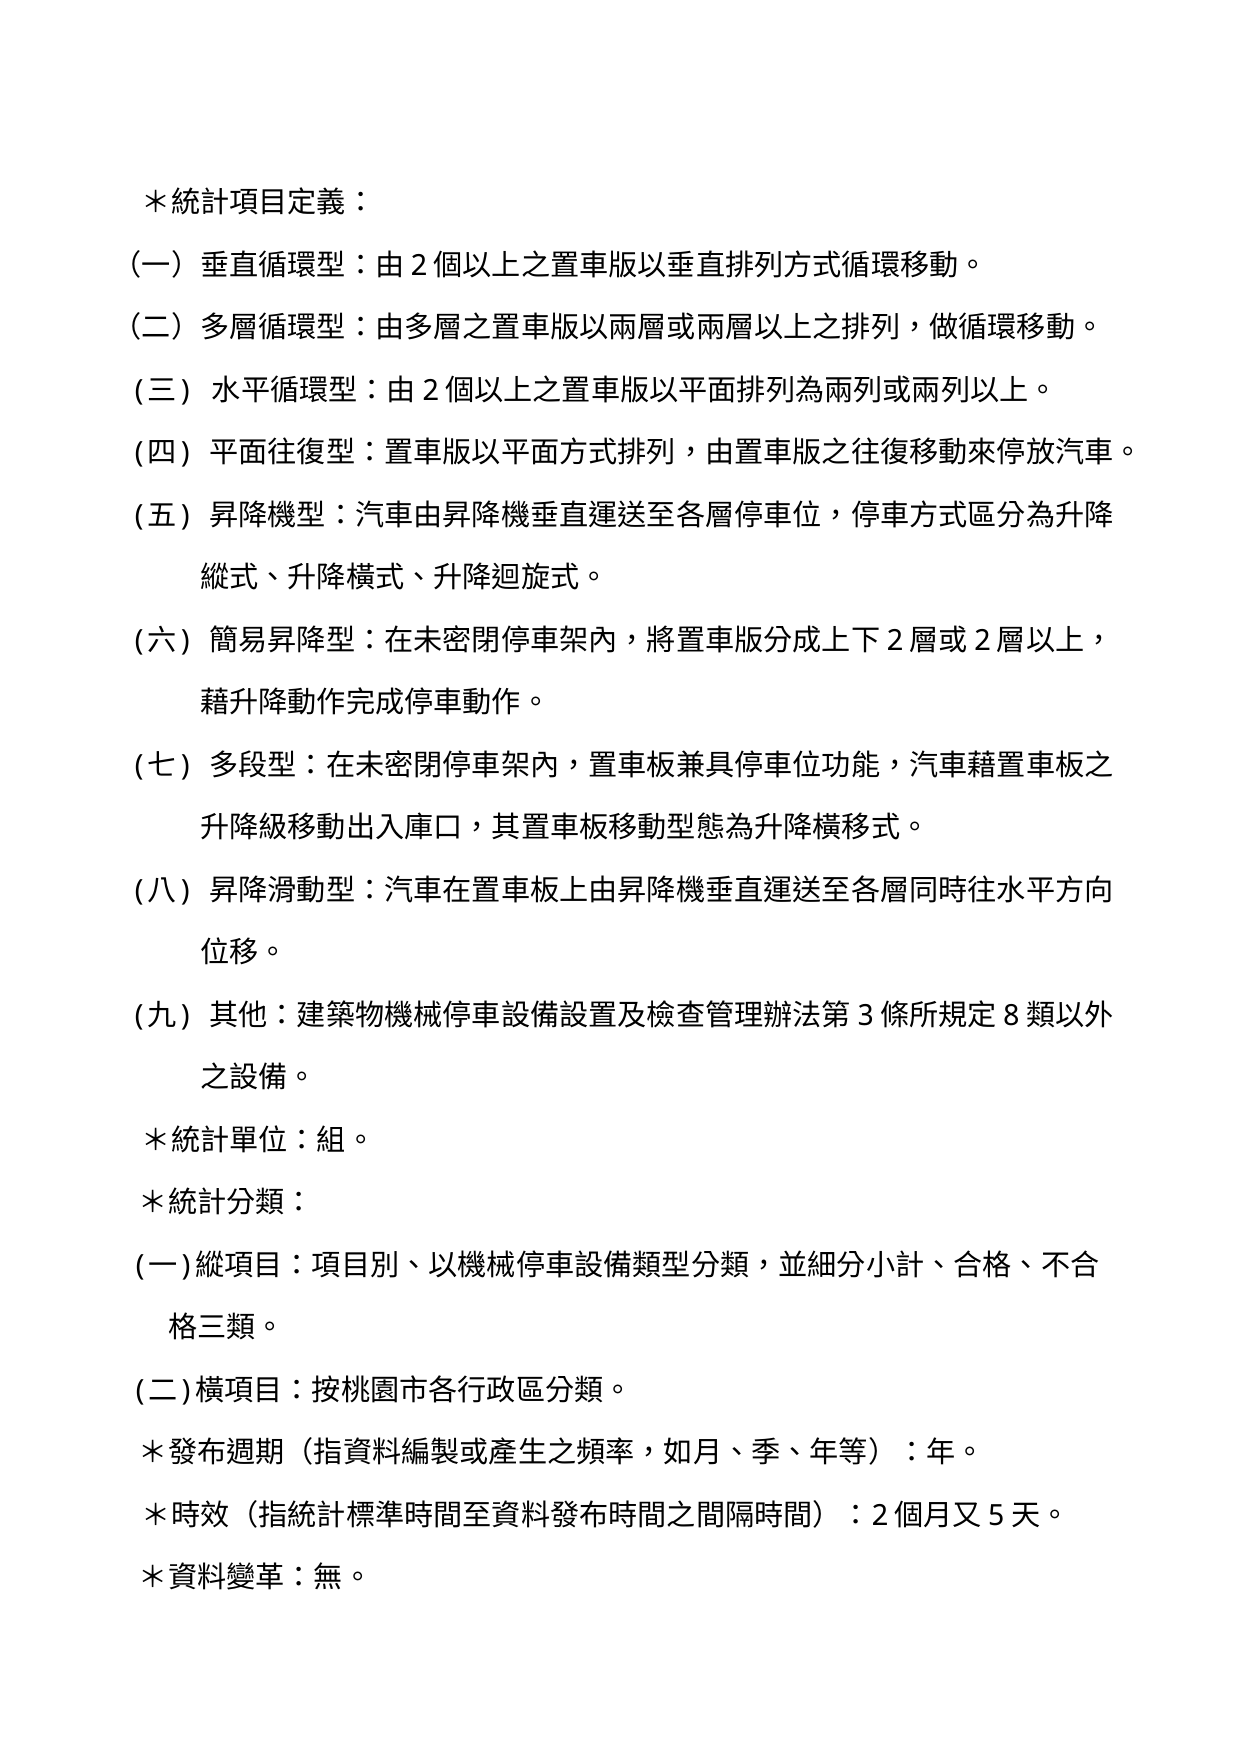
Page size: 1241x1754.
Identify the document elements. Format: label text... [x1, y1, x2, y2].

text ＊統計分類： [139, 1158, 1128, 1221]
text (三) 水平循環型：由2個以上之置車版以平面排列為兩列或兩列以上。 [112, 346, 1128, 408]
text ＊統計單位：組。 [112, 1096, 1128, 1158]
text (一)縱項目：項目別、以機械停車設備類型分類，並細分小計、合格、不合格三類。 [131, 1221, 1128, 1346]
text 縱式、升降橫式、升降迴旋式。 (六) 簡易昇降型：在未密閉停車架內，將置車版分成上下2層或2層以上， [112, 533, 1128, 658]
text (七) 多段型：在未密閉停車架內，置車板兼具停車位功能，汽車藉置車板之 [112, 721, 1128, 783]
text ＊發布週期（指資料編製或產生之頻率，如月、季、年等）：年。 [139, 1408, 1128, 1471]
text 升降級移動出入庫口，其置車板移動型態為升降橫移式。 (八) 昇降滑動型：汽車在置車板上由昇降機垂直運送至各層同時往水平方向 [112, 783, 1128, 908]
text 位移。 [112, 908, 1128, 971]
text 藉升降動作完成停車動作。 [112, 658, 1128, 721]
text ＊統計項目定義： （一）垂直循環型：由2個以上之置車版以垂直排列方式循環移動。 （二）多層循環型：由多層之置車版以兩層或兩層以上之排列，做循環移動。 [112, 158, 1128, 346]
text (九) 其他：建築物機械停車設備設置及檢查管理辦法第3條所規定8類以外 [112, 971, 1128, 1033]
text 之設備。 [112, 1033, 1128, 1096]
text (四) 平面往復型：置車版以平面方式排列，由置車版之往復移動來停放汽車。 (五) 昇降機型：汽車由昇降機垂直運送至各層停車位，停車方式區分為升降 [112, 408, 1128, 533]
text ＊資料變革：無。 [139, 1533, 1128, 1596]
text ＊時效（指統計標準時間至資料發布時間之間隔時間）：2個月又5天。 [112, 1471, 1128, 1533]
text (二)橫項目：按桃園市各行政區分類。 [131, 1346, 1128, 1408]
